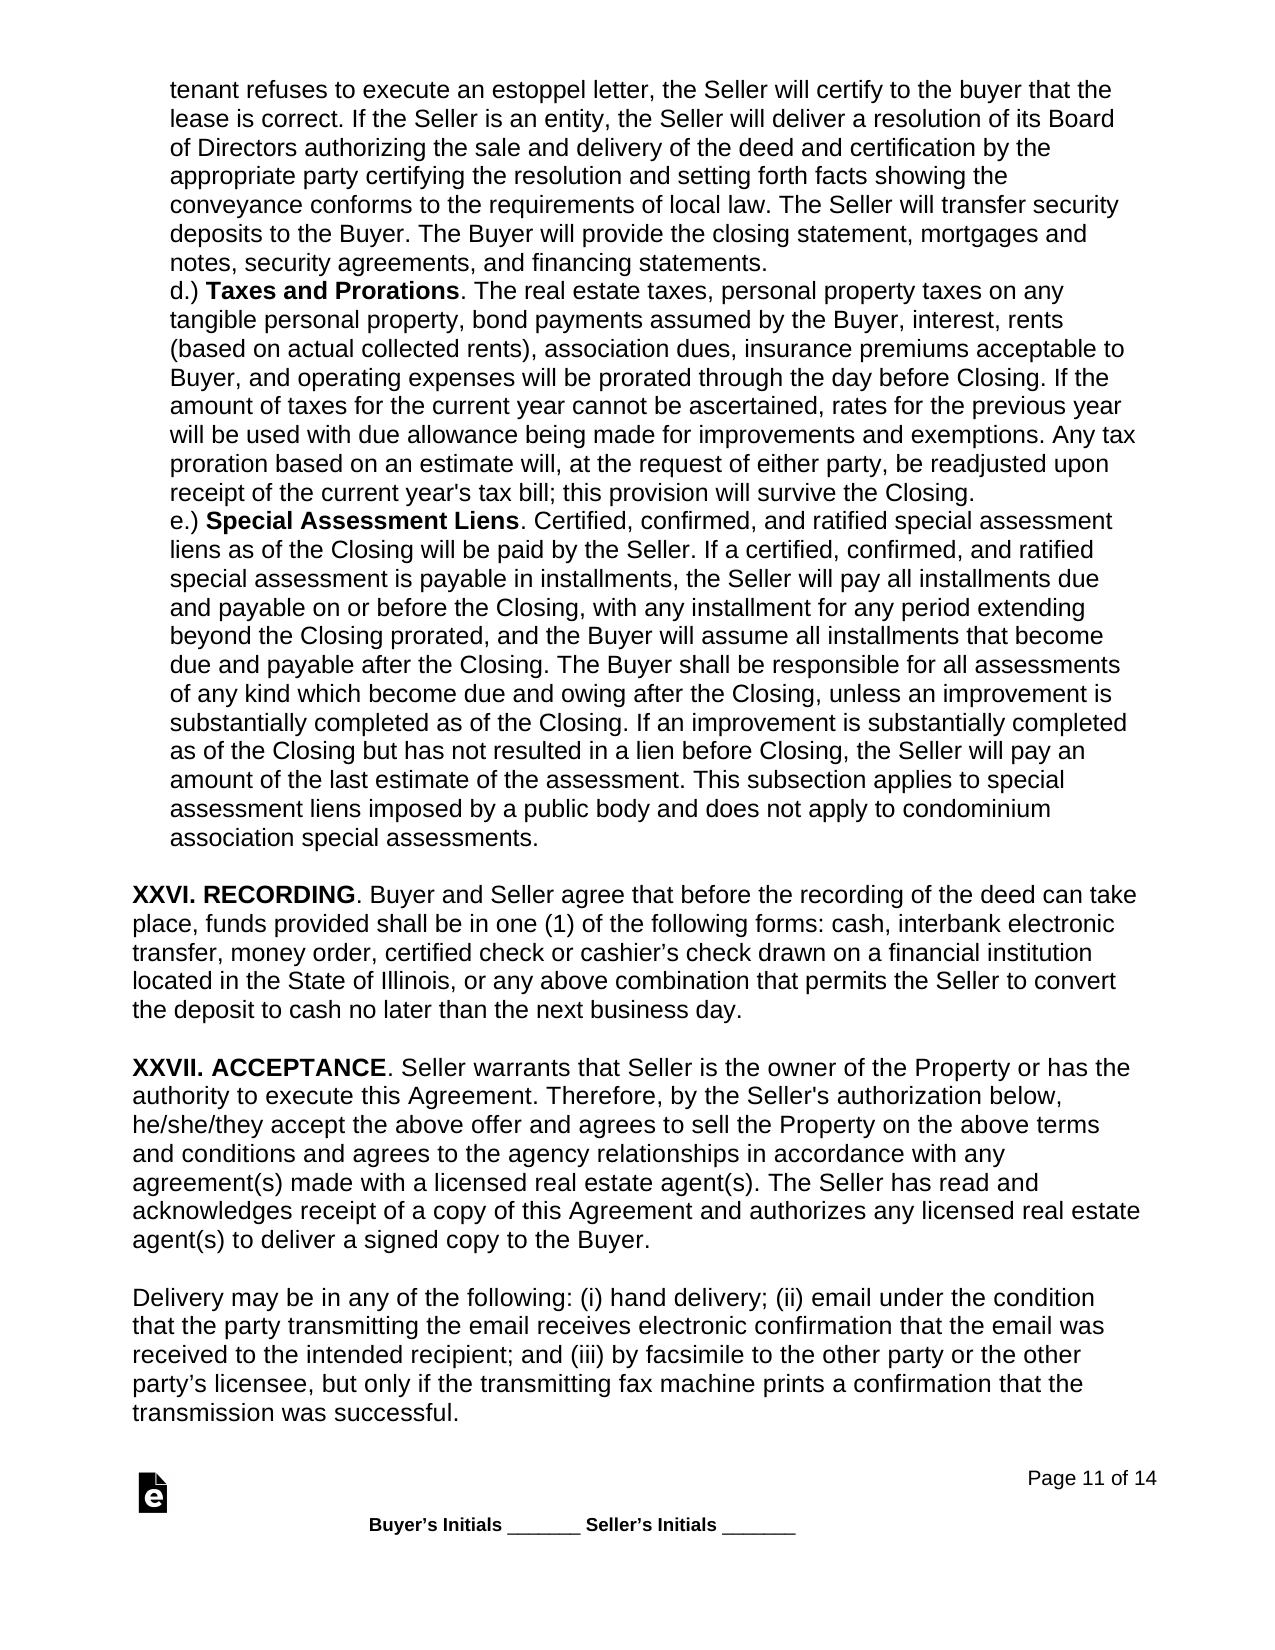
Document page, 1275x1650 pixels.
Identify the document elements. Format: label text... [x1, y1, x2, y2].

text XXVI. RECORDING. Buyer and Seller agree that before the recording of the deed can take place, funds provided shall be in one (1) of the following forms: cash, interbank electronic transfer, money order, certified check or cashier’s check drawn on a financial institution located in the State of Illinois, or any above combination that permits the Seller to convert the deposit to cash no later than the next business day. [132, 880, 1143, 1024]
text tenant refuses to execute an estoppel letter, the Seller will certify to the buyer that the lease is correct. If the Seller is an entity, the Seller will deliver a resolution of its Board of Directors authorizing the sale and delivery of the deed and certification by the appropriate party certifying the resolution and setting forth facts showing the conveyance conforms to the requirements of local law. The Seller will transfer security deposits to the Buyer. The Buyer will provide the closing statement, mortgages and notes, security agreements, and financing statements. [169, 75, 1143, 276]
text Delivery may be in any of the following: (i) hand delivery; (ii) email under the condition that the party transmitting the email receives electronic confirmation that the email was received to the intended recipient; and (iii) by facsimile to the other party or the other party’s licensee, but only if the transmitting fax machine prints a confirmation that the transmission was successful. [132, 1282, 1143, 1426]
text d.) Taxes and Prorations. The real estate taxes, personal property taxes on any tangible personal property, bond payments assumed by the Buyer, interest, rents (based on actual collected rents), association dues, insurance premiums acceptable to Buyer, and operating expenses will be prorated through the day before Closing. If the amount of taxes for the current year cannot be ascertained, rates for the previous year will be used with due allowance being made for improvements and exemptions. Any tax proration based on an estimate will, at the request of either party, be readjusted upon receipt of the current year's tax bill; this provision will survive the Closing. [169, 276, 1143, 506]
text XXVII. ACCEPTANCE. Seller warrants that Seller is the owner of the Property or has the authority to execute this Agreement. Therefore, by the Seller's authorization below, he/she/they accept the above offer and agrees to sell the Property on the above terms and conditions and agrees to the agency relationships in accordance with any agreement(s) made with a licensed real estate agent(s). The Seller has read and acknowledges receipt of a copy of this Agreement and authorizes any licensed real estate agent(s) to deliver a signed copy to the Buyer. [132, 1052, 1143, 1254]
text e.) Special Assessment Liens. Certified, confirmed, and ratified special assessment liens as of the Closing will be paid by the Seller. If a certified, confirmed, and ratified special assessment is payable in installments, the Seller will pay all installments due and payable on or before the Closing, with any installment for any period extending beyond the Closing prorated, and the Buyer will assume all installments that become due and payable after the Closing. The Buyer shall be responsible for all assessments of any kind which become due and owing after the Closing, unless an improvement is substantially completed as of the Closing. If an improvement is substantially completed as of the Closing but has not resulted in a lien before Closing, the Seller will pay an amount of the last estimate of the assessment. This subsection applies to special assessment liens imposed by a public body and does not apply to condominium association special assessments. [169, 506, 1143, 851]
